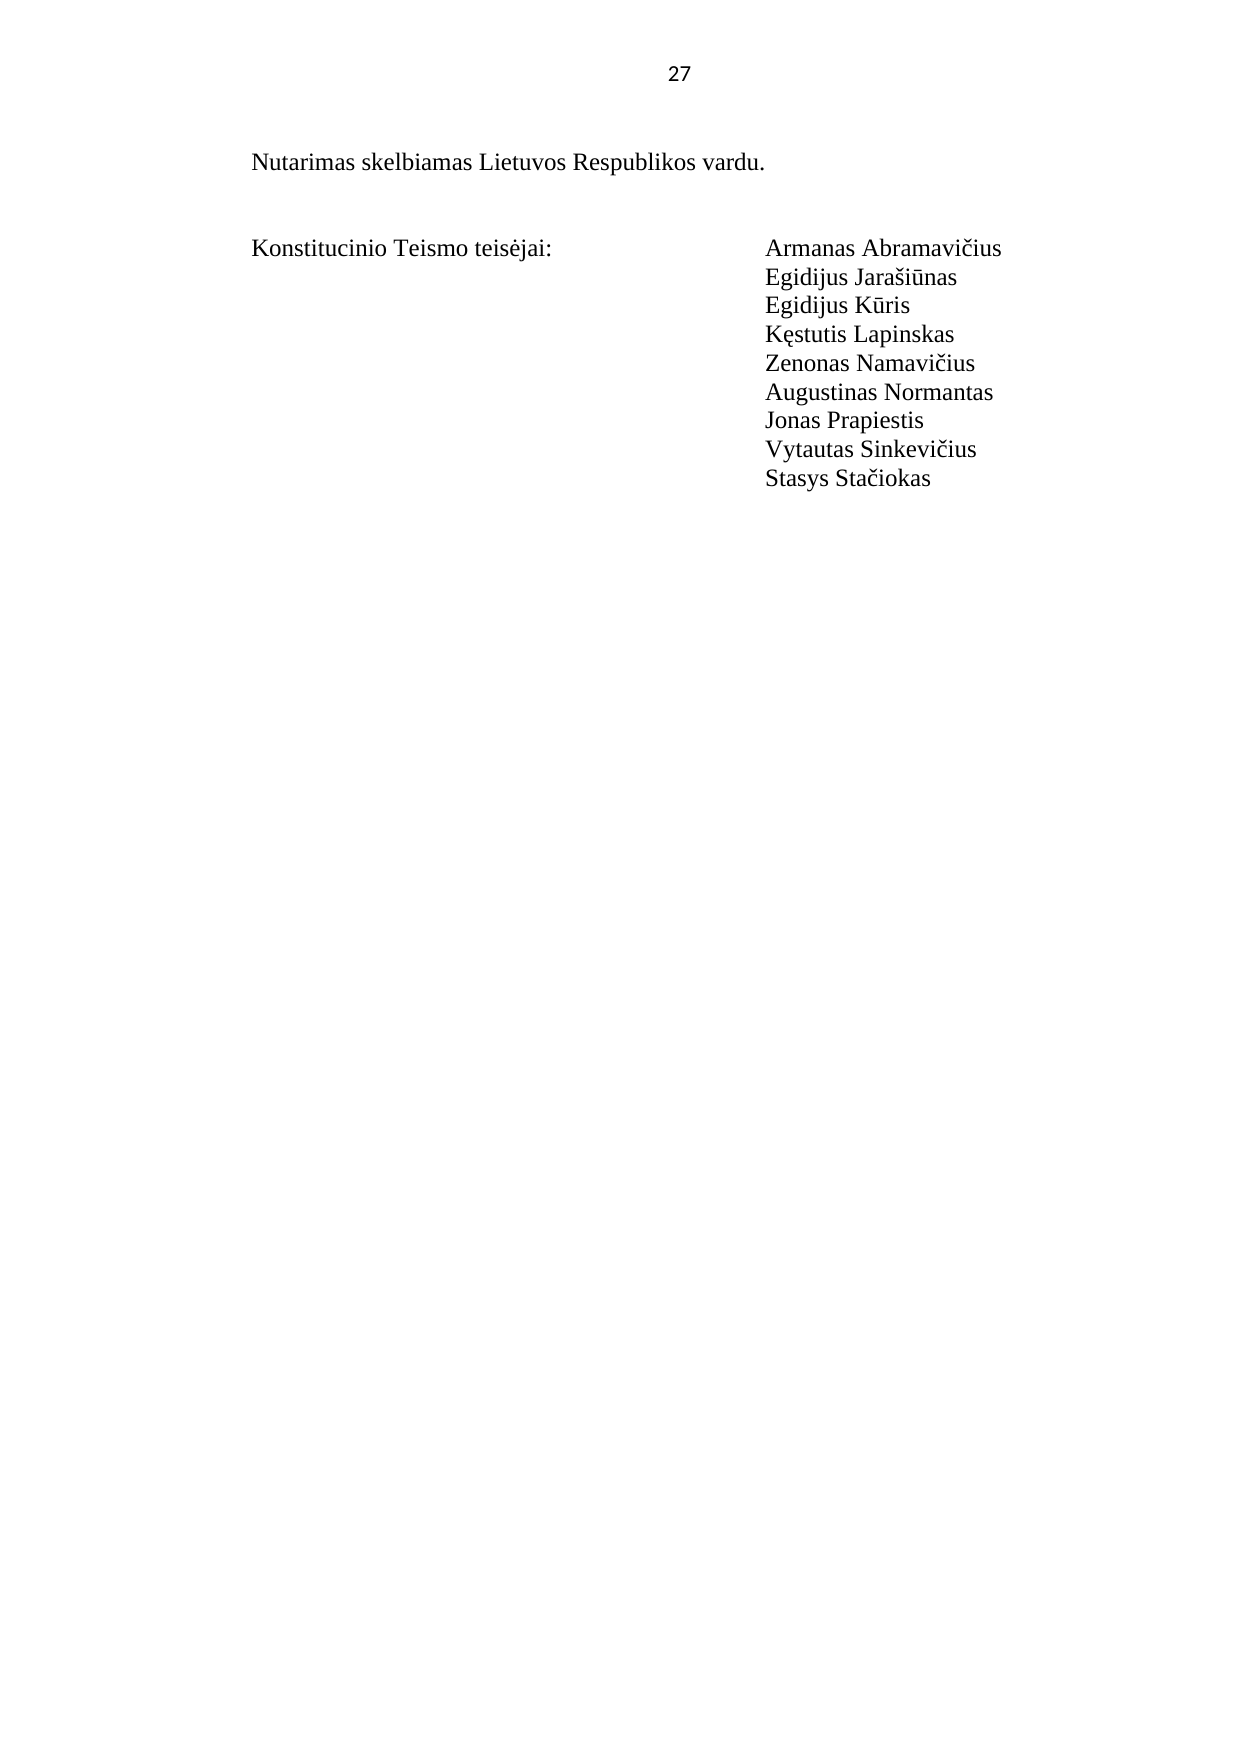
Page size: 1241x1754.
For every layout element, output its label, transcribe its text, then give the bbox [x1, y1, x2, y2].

text Egidijus Kūris [177, 291, 1181, 319]
text Nutarimas skelbiamas Lietuvos Respublikos vardu. [177, 147, 1181, 176]
text Zenonas Namavičius [177, 348, 1181, 377]
text Kęstutis Lapinskas [177, 319, 1181, 348]
text Egidijus Jarašiūnas [177, 262, 1181, 291]
text Konstitucinio Teismo teisėjai: Armanas Abramavičius [177, 233, 1181, 262]
text Jonas Prapiestis [177, 406, 1181, 434]
text Stasys Stačiokas [177, 463, 1181, 492]
text Augustinas Normantas [177, 377, 1181, 406]
text Vytautas Sinkevičius [177, 434, 1181, 463]
